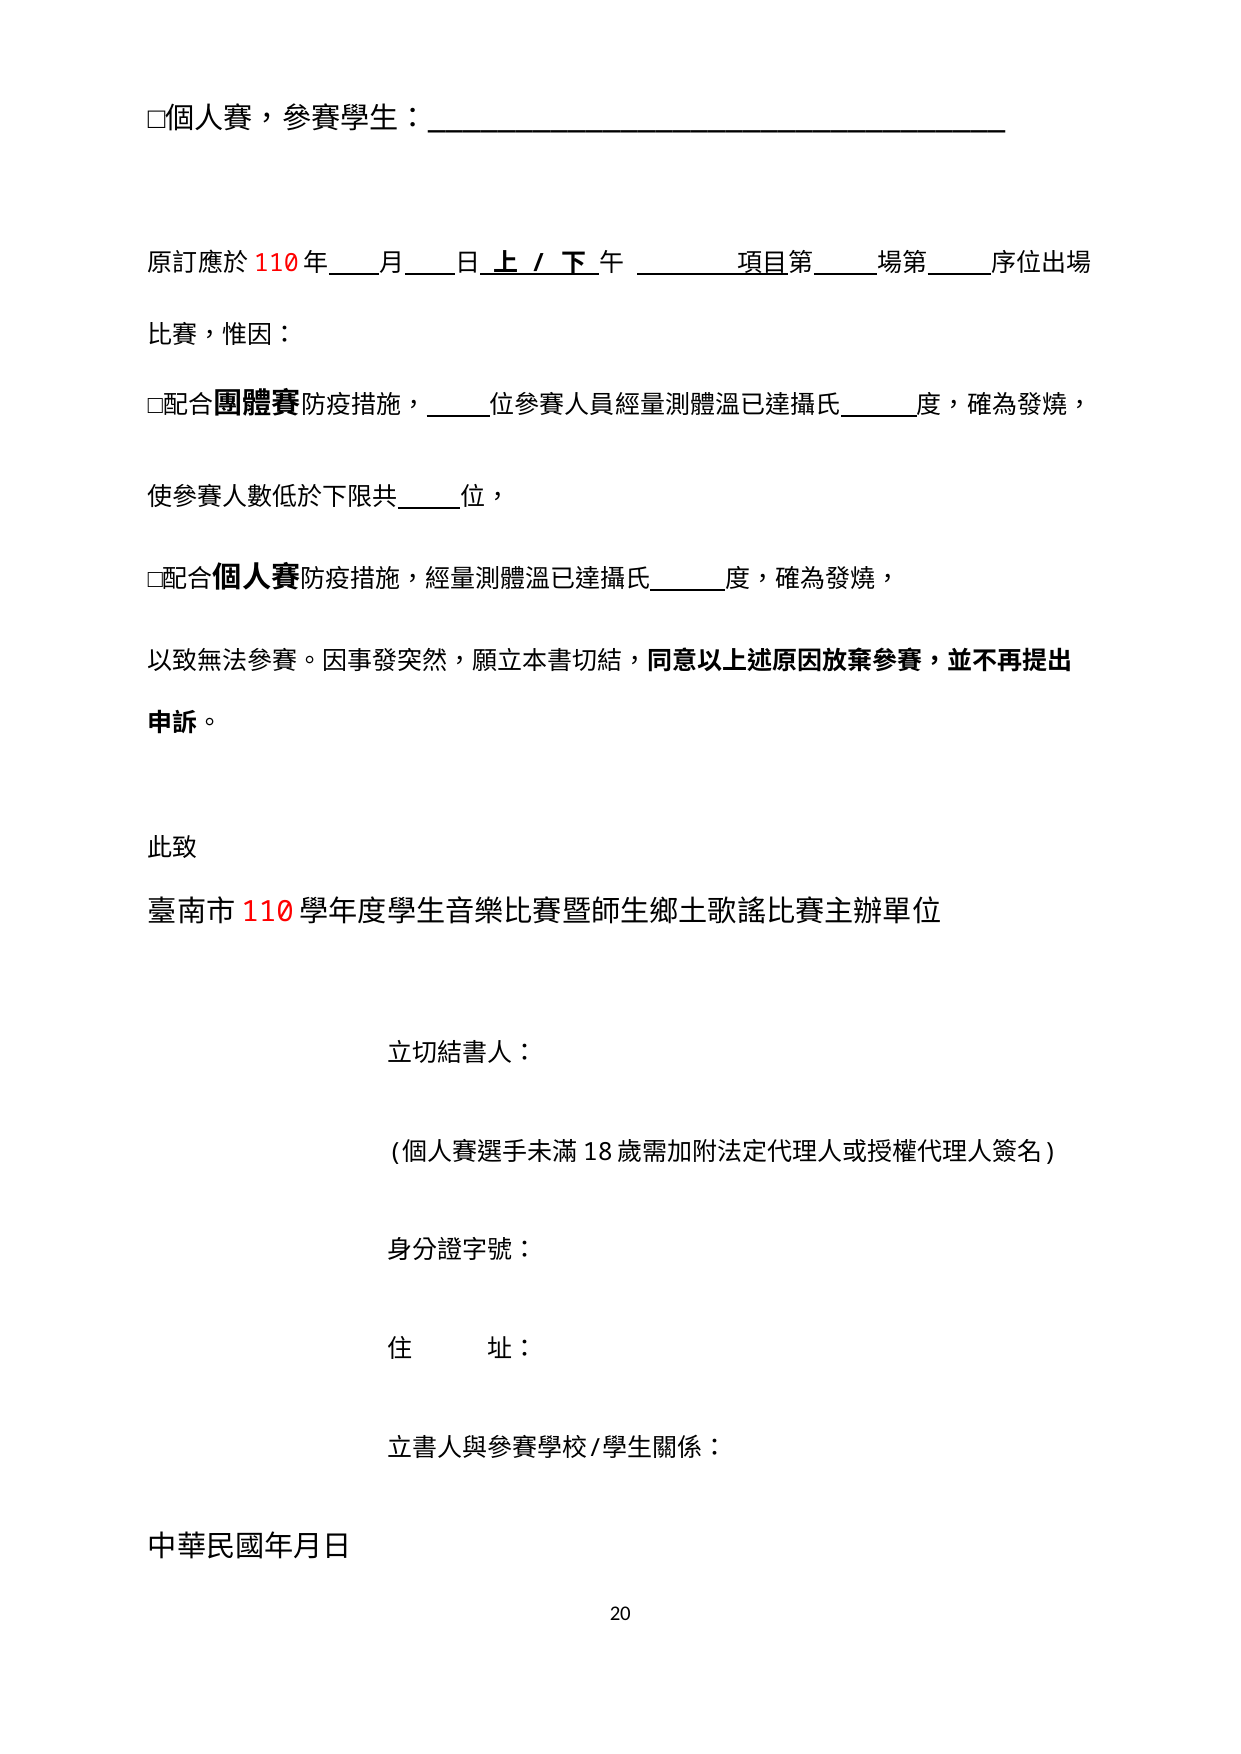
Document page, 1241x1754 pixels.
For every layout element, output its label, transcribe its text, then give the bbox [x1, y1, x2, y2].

text 立切結書人： [148, 1009, 1092, 1071]
text □個人賽，參賽學生：_________________________________ [148, 94, 1092, 137]
text 住 址： [148, 1305, 1092, 1367]
text 立書人與參賽學校/學生關係： [148, 1404, 1092, 1466]
text (個人賽選手未滿18歲需加附法定代理人或授權代理人簽名) [148, 1107, 1092, 1170]
text □配合團體賽防疫措施， 位參賽人員經量測體溫已達攝氏 度，確為發燒，使參賽人數低於下限共 位， [148, 359, 1092, 515]
text 臺南市110學年度學生音樂比賽暨師生鄉土歌謠比賽主辦單位 [148, 867, 1092, 929]
text □配合個人賽防疫措施，經量測體溫已達攝氏 度，確為發燒， [148, 533, 1092, 596]
text 原訂應於110年 月 日 上 / 下 午 項目第 場第 序位出場比賽，惟因： [148, 219, 1092, 353]
text 中華民國年月日 [148, 1502, 1092, 1565]
text 以致無法參賽。因事發突然，願立本書切結，同意以上述原因放棄參賽，並不再提出申訴。 [148, 617, 1092, 742]
text 身分證字號： [148, 1206, 1092, 1269]
text 此致 [148, 804, 1092, 867]
